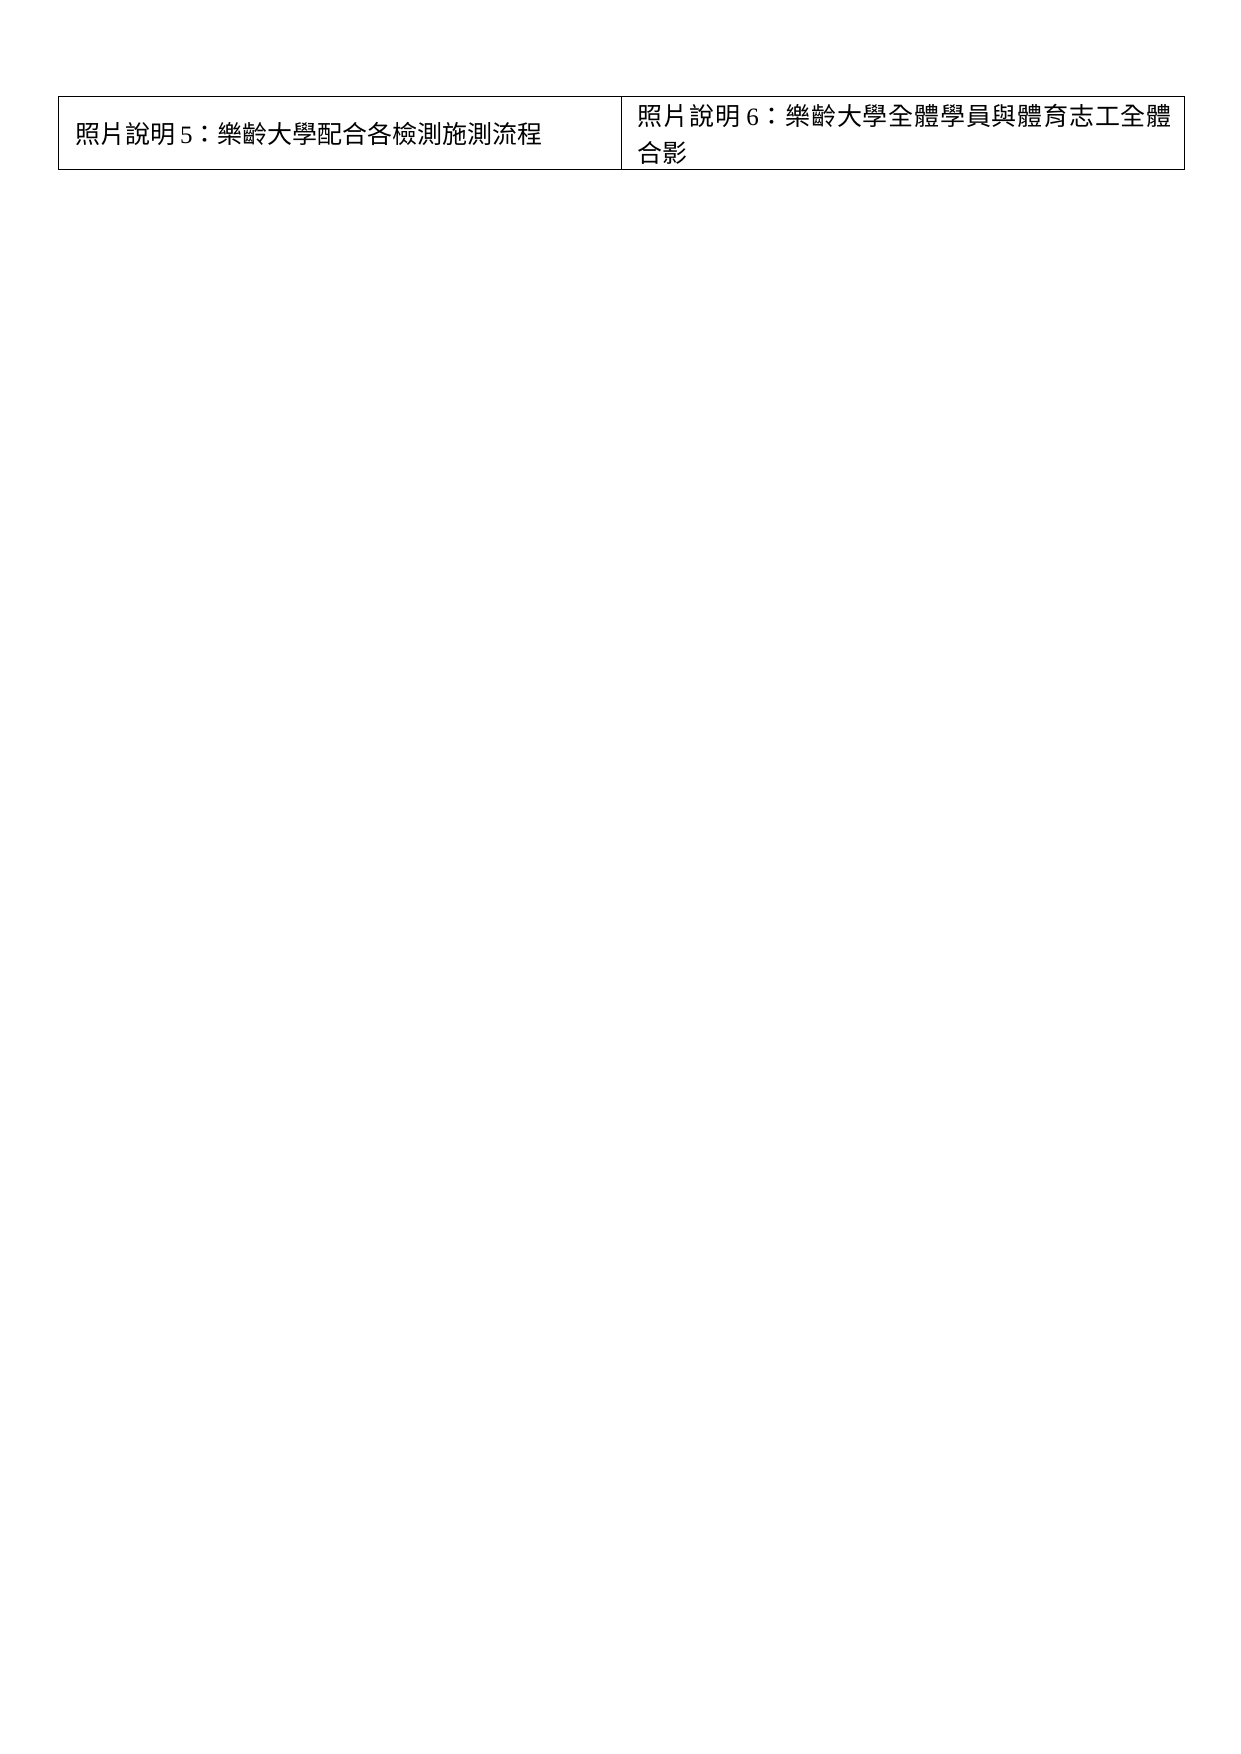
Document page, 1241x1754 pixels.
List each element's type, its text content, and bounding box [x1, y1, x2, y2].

table_cell 照片說明5：樂齡大學配合各檢測施測流程 [59, 97, 621, 169]
table_cell 照片說明6：樂齡大學全體學員與體育志工全體合影 [622, 97, 1184, 169]
